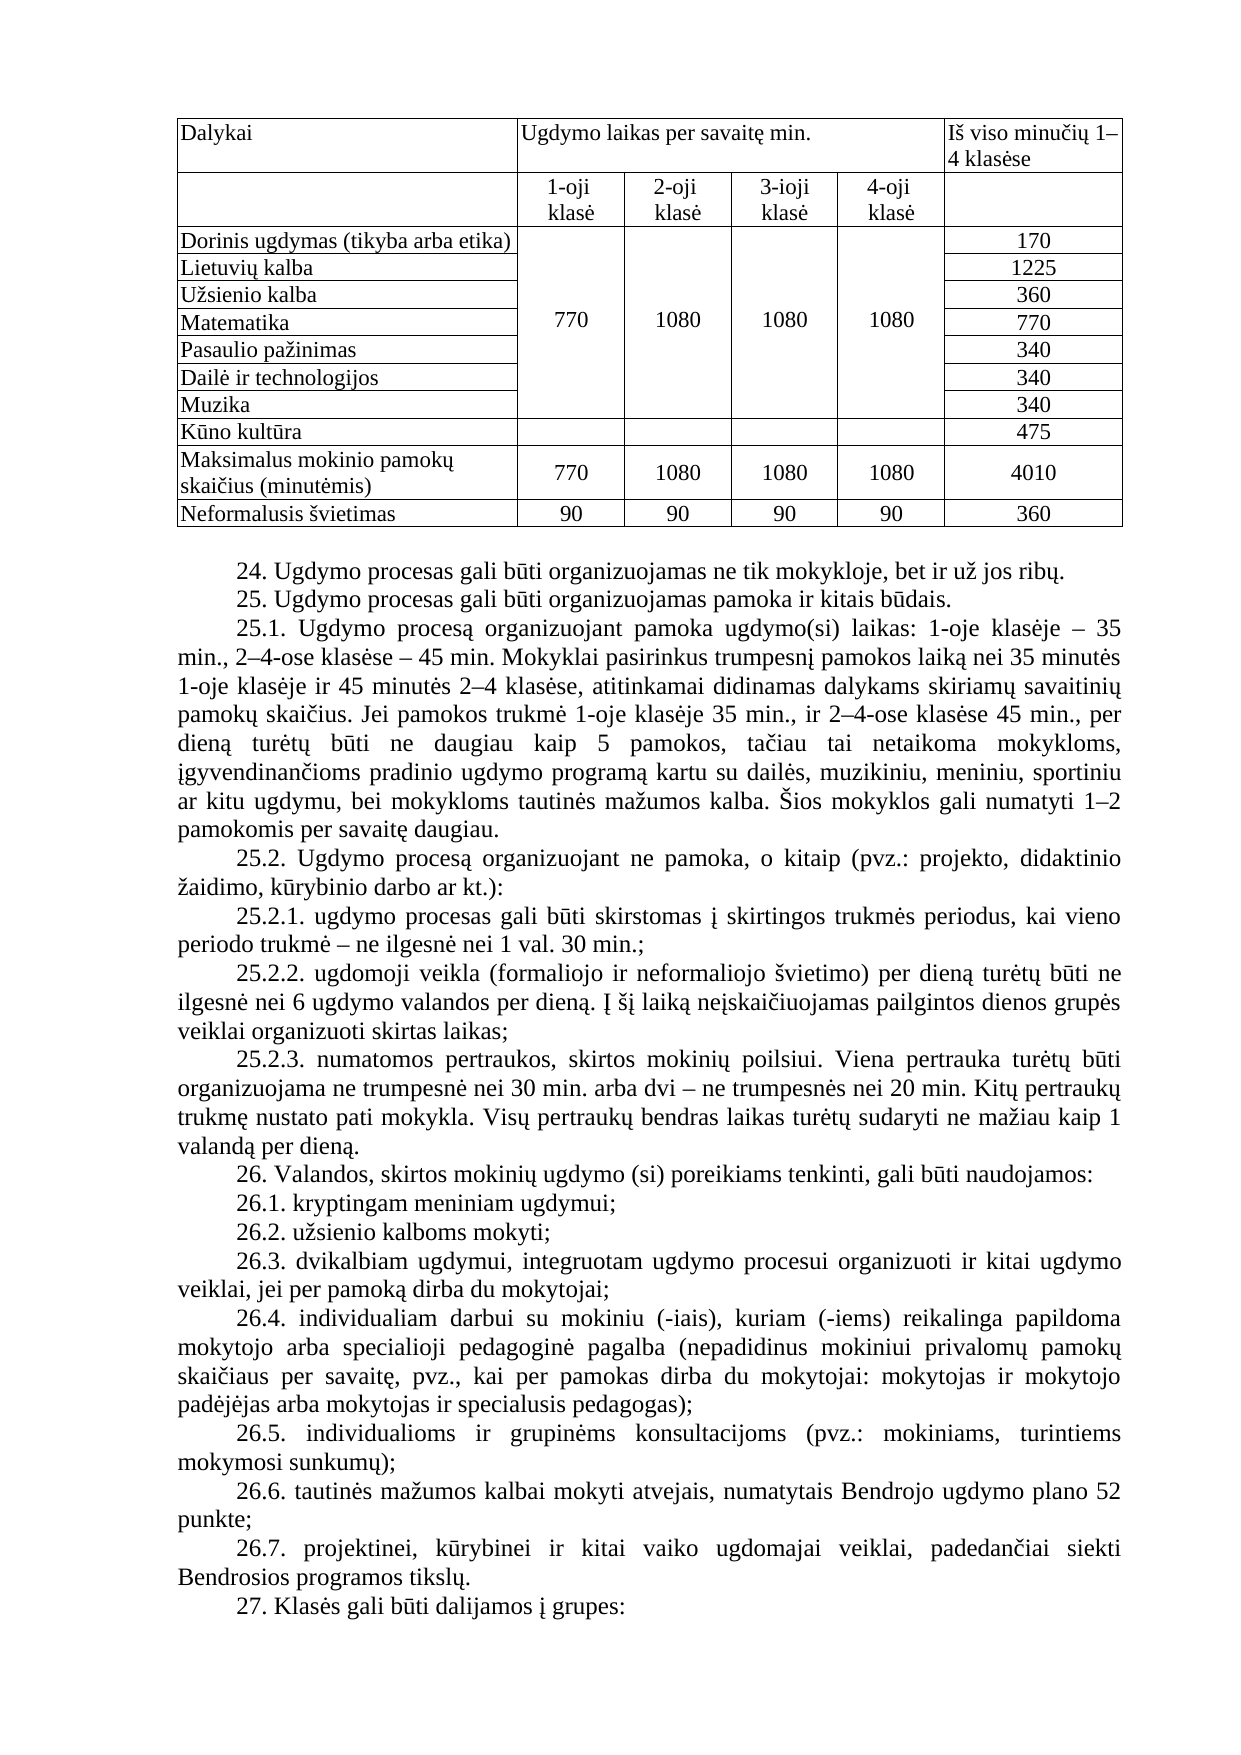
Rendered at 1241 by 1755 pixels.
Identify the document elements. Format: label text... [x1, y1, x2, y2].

table_cell [518, 419, 624, 445]
text 26. Valandos, skirtos mokinių ugdymo (si) poreikiams tenkinti, gali būti naudojamos: [177, 1159, 1122, 1188]
table_cell [945, 173, 1122, 226]
table_cell 170 [945, 227, 1122, 253]
table_cell 2-oji klasė [625, 173, 731, 226]
table_cell 90 [838, 500, 944, 526]
text 26.2. užsienio kalboms mokyti; [177, 1217, 1122, 1246]
table_cell 475 [945, 419, 1122, 445]
table_header Iš viso minučių 1–4 klasėse [945, 119, 1122, 172]
table_cell [732, 419, 837, 445]
text 26.6. tautinės mažumos kalbai mokyti atvejais, numatytais Bendrojo ugdymo plano 52 punkte; [177, 1476, 1122, 1533]
table_cell Dorinis ugdymas (tikyba arba etika) [178, 227, 517, 253]
table_cell 1080 [732, 227, 837, 417]
table_cell Matematika [178, 309, 517, 335]
text 26.1. kryptingam meniniam ugdymui; [177, 1188, 1122, 1217]
table_cell 1-oji klasė [518, 173, 624, 226]
text 26.5. individualioms ir grupinėms konsultacijoms (pvz.: mokiniams, turintiems mokymosi sunkumų); [177, 1418, 1122, 1476]
table_header Dalykai [178, 119, 517, 172]
table_cell 360 [945, 500, 1122, 526]
table_cell 340 [945, 391, 1122, 417]
table_cell 1080 [625, 446, 731, 498]
text 25. Ugdymo procesas gali būti organizuojamas pamoka ir kitais būdais. [177, 584, 1122, 613]
table_cell 360 [945, 281, 1122, 308]
text 25.1. Ugdymo procesą organizuojant pamoka ugdymo(si) laikas: 1-oje klasėje – 35 min., 2–4-ose klasėse – 45 min. Mokyklai pasirinkus trumpesnį pamokos laiką nei 35 minutės 1-oje klasėje ir 45 minutės 2–4 klasėse, atitinkamai didinamas dalykams skiriamų savaitinių pamokų skaičius. Jei pamokos trukmė 1-oje klasėje 35 min., ir 2–4-ose klasėse 45 min., per dieną turėtų būti ne daugiau kaip 5 pamokos, tačiau tai netaikoma mokykloms, įgyvendinančioms pradinio ugdymo programą kartu su dailės, muzikiniu, meniniu, sportiniu ar kitu ugdymu, bei mokykloms tautinės mažumos kalba. Šios mokyklos gali numatyti 1–2 pamokomis per savaitę daugiau. [177, 613, 1122, 843]
text 24. Ugdymo procesas gali būti organizuojamas ne tik mokykloje, bet ir už jos ribų. [177, 556, 1122, 584]
table_cell Pasaulio pažinimas [178, 336, 517, 363]
table_cell Kūno kultūra [178, 419, 517, 445]
table_cell [838, 419, 944, 445]
table_cell 340 [945, 336, 1122, 363]
table_cell Muzika [178, 391, 517, 417]
table_cell 90 [518, 500, 624, 526]
table_cell Maksimalus mokinio pamokų skaičius (minutėmis) [178, 446, 517, 498]
text 25.2.3. numatomos pertraukos, skirtos mokinių poilsiui. Viena pertrauka turėtų būti organizuojama ne trumpesnė nei 30 min. arba dvi – ne trumpesnės nei 20 min. Kitų pertraukų trukmę nustato pati mokykla. Visų pertraukų bendras laikas turėtų sudaryti ne mažiau kaip 1 valandą per dieną. [177, 1044, 1122, 1159]
table_cell 1080 [625, 227, 731, 417]
table_cell Dailė ir technologijos [178, 364, 517, 390]
text 25.2. Ugdymo procesą organizuojant ne pamoka, o kitaip (pvz.: projekto, didaktinio žaidimo, kūrybinio darbo ar kt.): [177, 843, 1122, 901]
table_cell 1080 [732, 446, 837, 498]
table_cell [178, 173, 517, 226]
table_cell 1225 [945, 254, 1122, 280]
text 27. Klasės gali būti dalijamos į grupes: [177, 1591, 1122, 1619]
table_cell 90 [625, 500, 731, 526]
text 26.7. projektinei, kūrybinei ir kitai vaiko ugdomajai veiklai, padedančiai siekti Bendrosios programos tikslų. [177, 1533, 1122, 1591]
table_header Ugdymo laikas per savaitę min. [518, 119, 944, 172]
table_cell Lietuvių kalba [178, 254, 517, 280]
table_cell 770 [518, 446, 624, 498]
table_cell 340 [945, 364, 1122, 390]
table_cell Užsienio kalba [178, 281, 517, 308]
table_cell 4010 [945, 446, 1122, 498]
table_cell 4-oji klasė [838, 173, 944, 226]
text 26.3. dvikalbiam ugdymui, integruotam ugdymo procesui organizuoti ir kitai ugdymo veiklai, jei per pamoką dirba du mokytojai; [177, 1246, 1122, 1303]
table_cell Neformalusis švietimas [178, 500, 517, 526]
text 26.4. individualiam darbui su mokiniu (-iais), kuriam (-iems) reikalinga papildoma mokytojo arba specialioji pedagoginė pagalba (nepadidinus mokiniui privalomų pamokų skaičiaus per savaitę, pvz., kai per pamokas dirba du mokytojai: mokytojas ir mokytojo padėjėjas arba mokytojas ir specialusis pedagogas); [177, 1303, 1122, 1418]
table_cell 1080 [838, 446, 944, 498]
table_cell 1080 [838, 227, 944, 417]
text 25.2.2. ugdomoji veikla (formaliojo ir neformaliojo švietimo) per dieną turėtų būti ne ilgesnė nei 6 ugdymo valandos per dieną. Į šį laiką neįskaičiuojamas pailgintos dienos grupės veiklai organizuoti skirtas laikas; [177, 958, 1122, 1044]
table_cell 770 [945, 309, 1122, 335]
table_cell 3-ioji klasė [732, 173, 837, 226]
table_cell 90 [732, 500, 837, 526]
table_cell [625, 419, 731, 445]
text 25.2.1. ugdymo procesas gali būti skirstomas į skirtingos trukmės periodus, kai vieno periodo trukmė – ne ilgesnė nei 1 val. 30 min.; [177, 901, 1122, 958]
table_cell 770 [518, 227, 624, 417]
